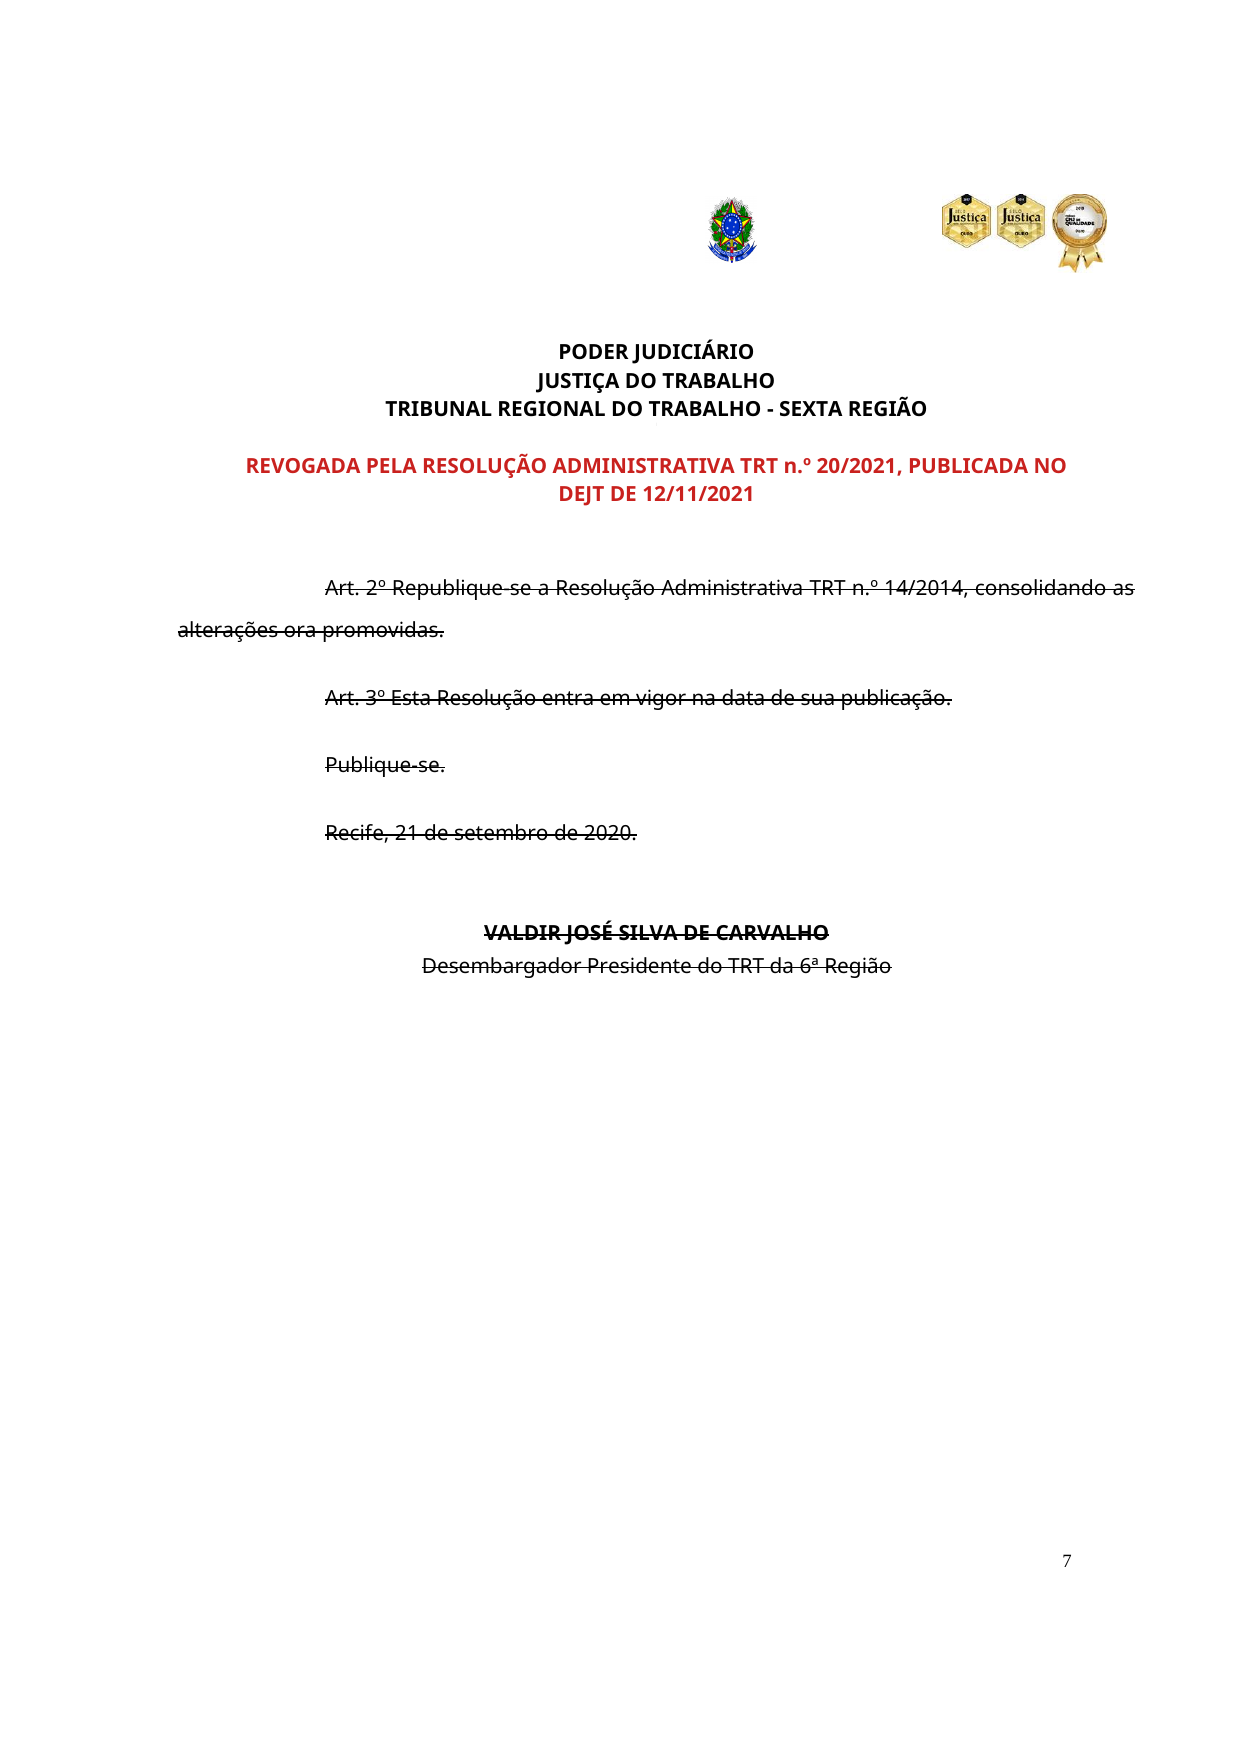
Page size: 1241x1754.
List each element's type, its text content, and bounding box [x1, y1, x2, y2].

text Desembargador Presidente do TRT da 6ª Região [177, 951, 1136, 979]
text VALDIR JOSÉ SILVA DE CARVALHO [177, 918, 1136, 947]
text Publique-se. [177, 750, 1136, 779]
text Art. 2º Republique-se a Resolução Administrativa TRT n.º 14/2014, consolidando as alterações ora promovidas. [177, 573, 1136, 644]
text Art. 3º Esta Resolução entra em vigor na data de sua publicação. [177, 683, 1136, 711]
text Recife, 21 de setembro de 2020. [177, 818, 1136, 846]
picture [942, 194, 1108, 273]
picture [705, 196, 758, 264]
